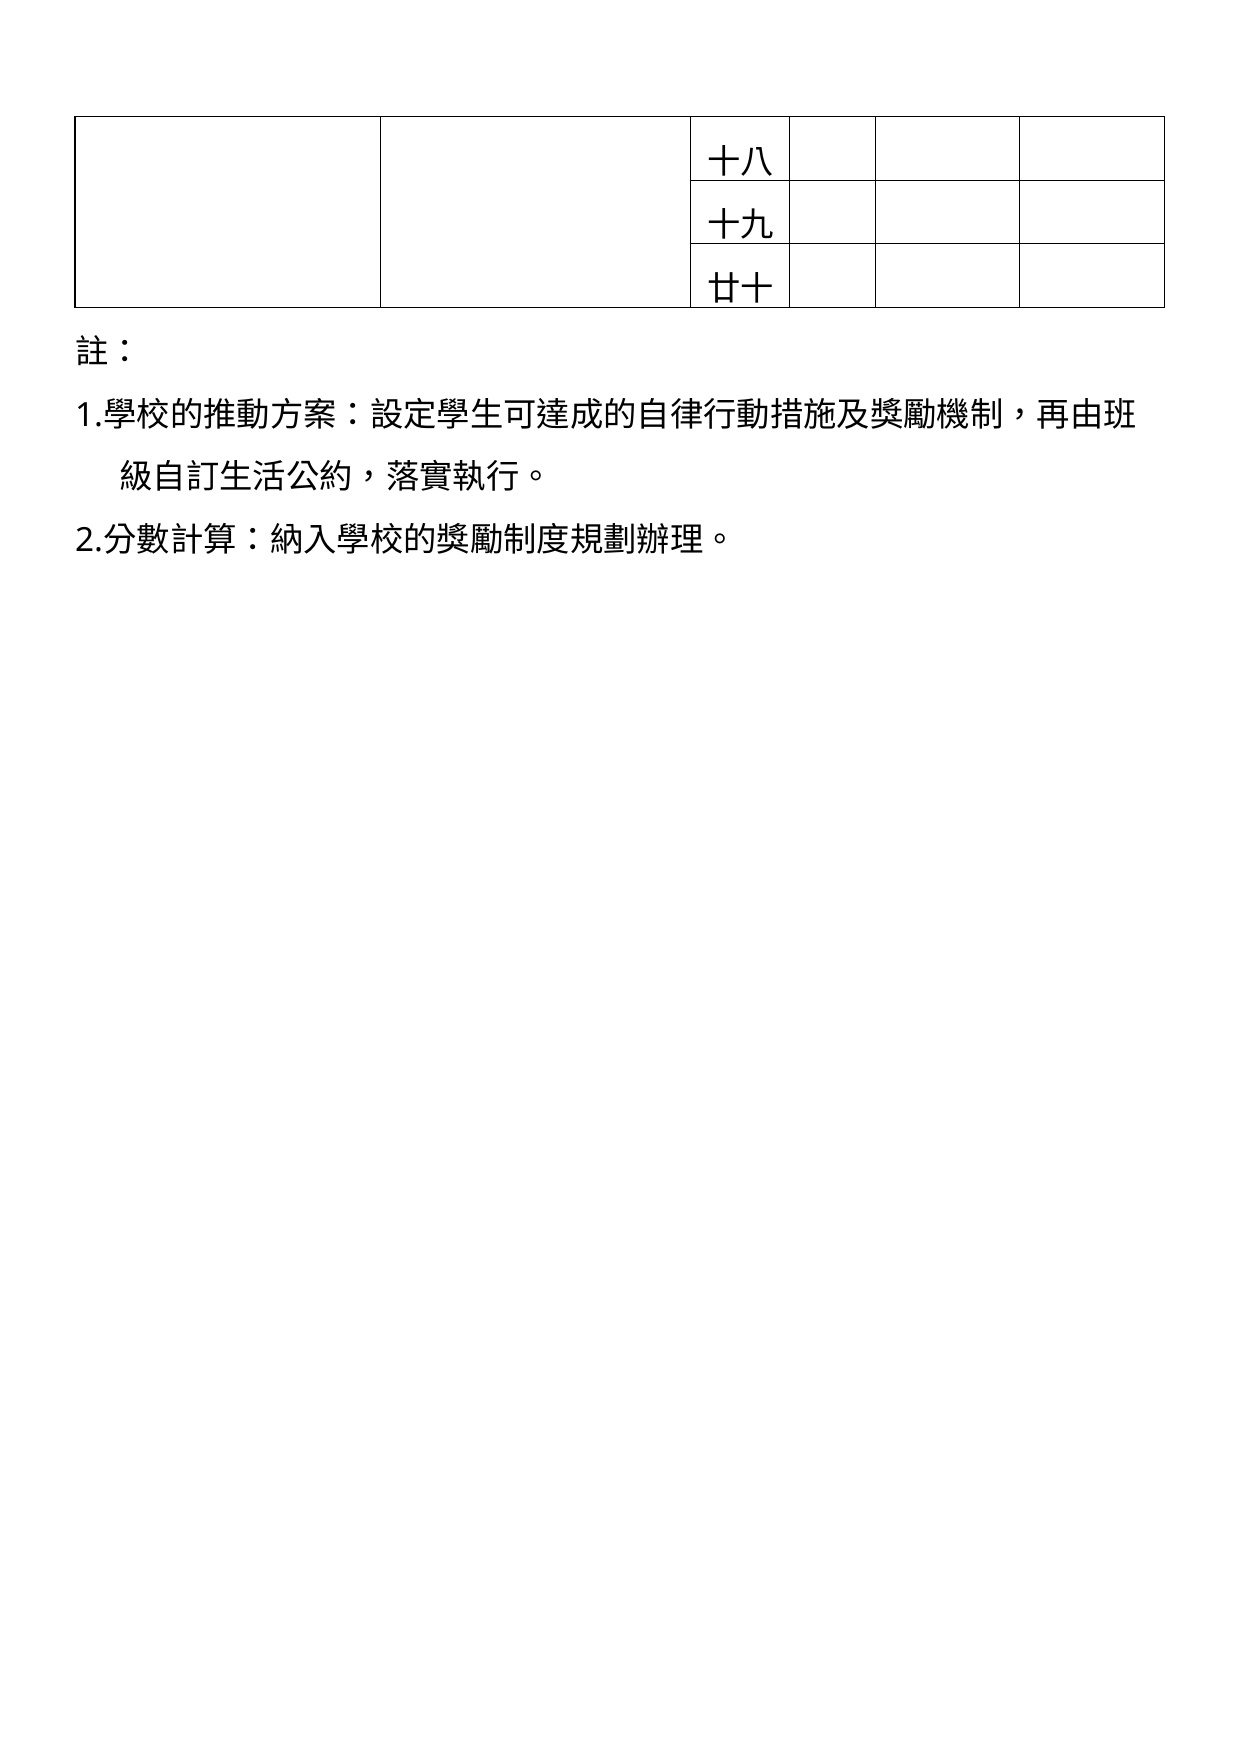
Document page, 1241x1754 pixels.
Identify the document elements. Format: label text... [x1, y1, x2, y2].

table_cell [876, 117, 1019, 180]
table_cell [790, 181, 875, 243]
table_cell [76, 117, 380, 307]
table_cell [790, 244, 875, 307]
table_cell [1020, 181, 1164, 243]
text 註： [75, 308, 1165, 370]
table_cell 十八 [691, 117, 789, 180]
table_cell [381, 117, 690, 307]
table_cell 十九 [691, 181, 789, 243]
table_cell [1020, 117, 1164, 180]
table_cell [790, 117, 875, 180]
text 1.學校的推動方案：設定學生可達成的自律行動措施及獎勵機制，再由班級自訂生活公約，落實執行。 [75, 370, 1165, 495]
table_cell [1020, 244, 1164, 307]
table_cell [876, 181, 1019, 243]
table_cell [876, 244, 1019, 307]
table_cell 廿十 [691, 244, 789, 307]
text 2.分數計算：納入學校的獎勵制度規劃辦理。 [75, 495, 1165, 558]
